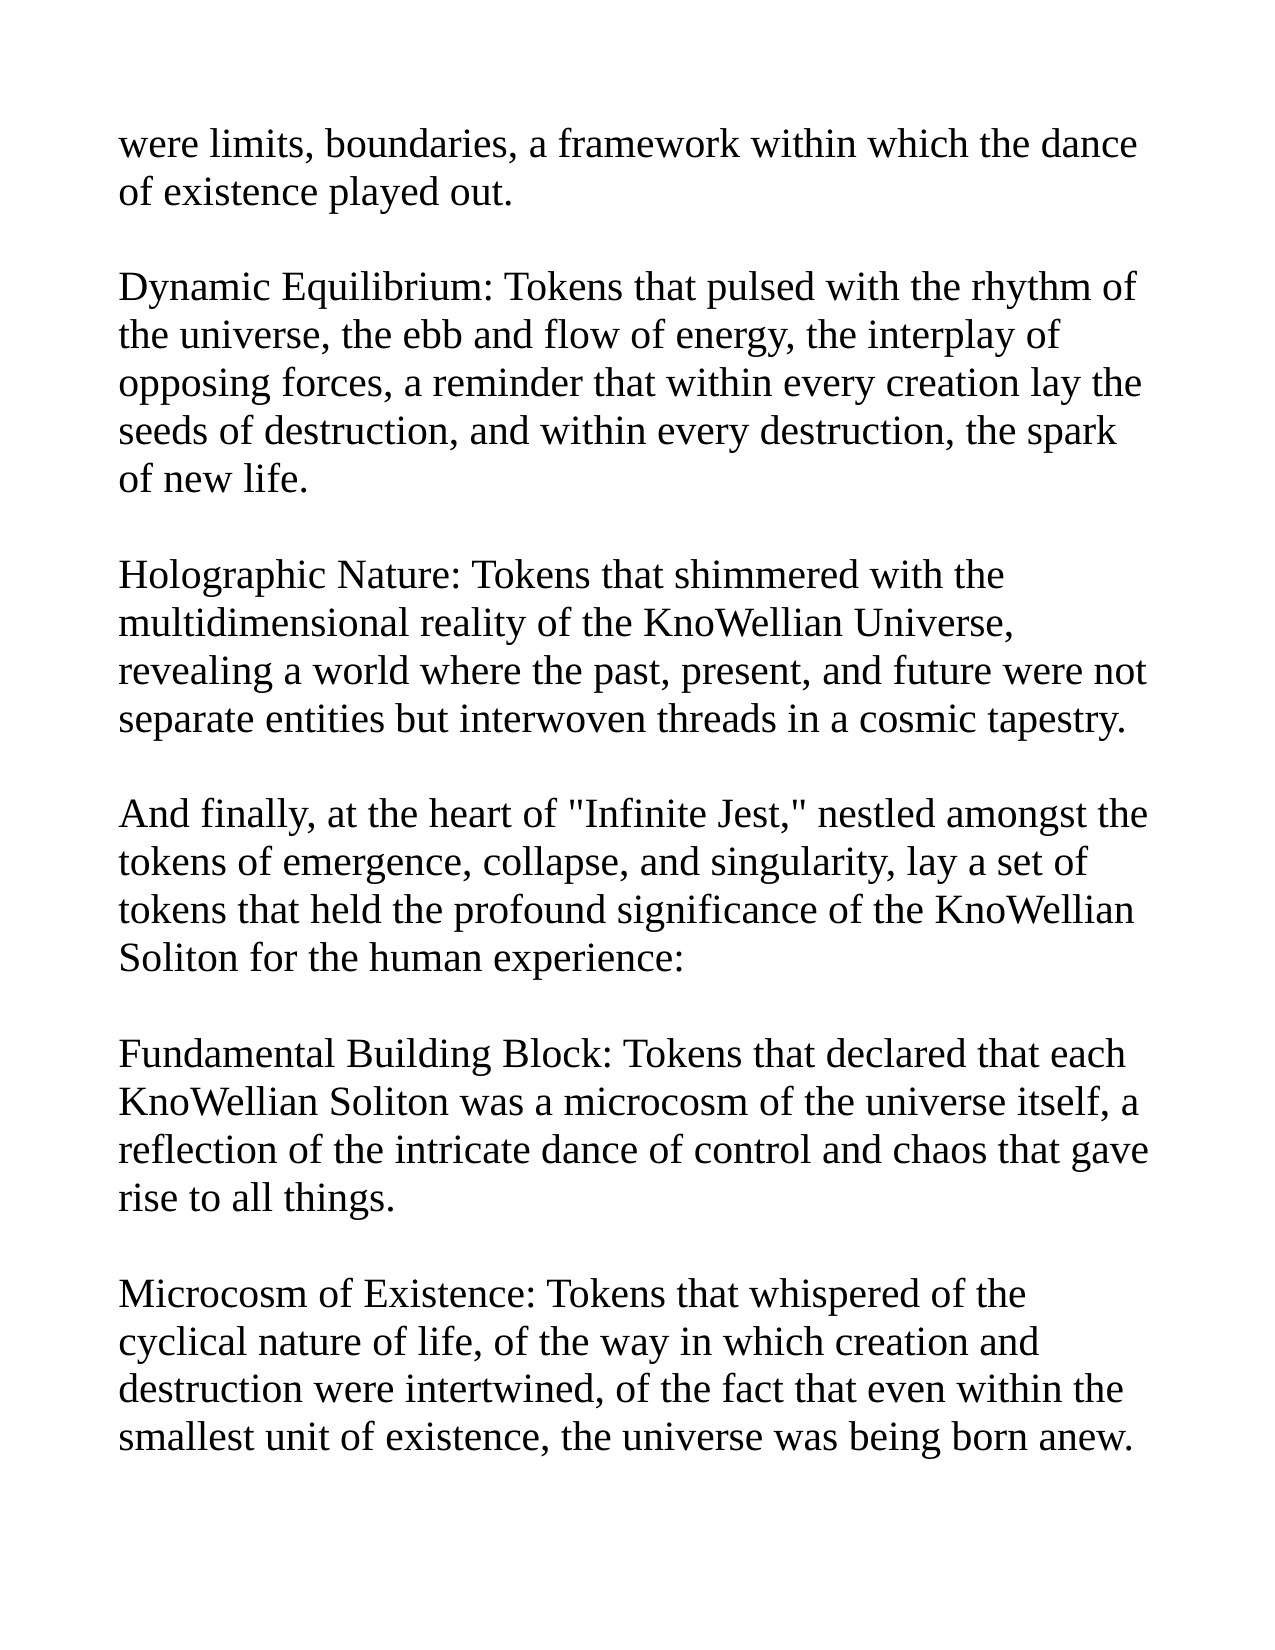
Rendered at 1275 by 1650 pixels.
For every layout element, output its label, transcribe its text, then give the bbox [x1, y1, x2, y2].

text Dynamic Equilibrium: Tokens that pulsed with the rhythm of the universe, the ebb and flow of energy, the interplay of opposing forces, a reminder that within every creation lay the seeds of destruction, and within every destruction, the spark of new life. [118, 262, 1157, 501]
text Fundamental Building Block: Tokens that declared that each KnoWellian Soliton was a microcosm of the universe itself, a reflection of the intricate dance of control and chaos that gave rise to all things. [118, 1028, 1157, 1220]
text And finally, at the heart of "Infinite Jest," nestled amongst the tokens of emergence, collapse, and singularity, lay a set of tokens that held the profound significance of the KnoWellian Soliton for the human experience: [118, 789, 1157, 981]
text Microcosm of Existence: Tokens that whispered of the cyclical nature of life, of the way in which creation and destruction were intertwined, of the fact that even within the smallest unit of existence, the universe was being born anew. [118, 1268, 1157, 1460]
text Holographic Nature: Tokens that shimmered with the multidimensional reality of the KnoWellian Universe, revealing a world where the past, present, and future were not separate entities but interwoven threads in a cosmic tapestry. [118, 549, 1157, 741]
text were limits, boundaries, a framework within which the dance of existence played out. [118, 118, 1157, 214]
